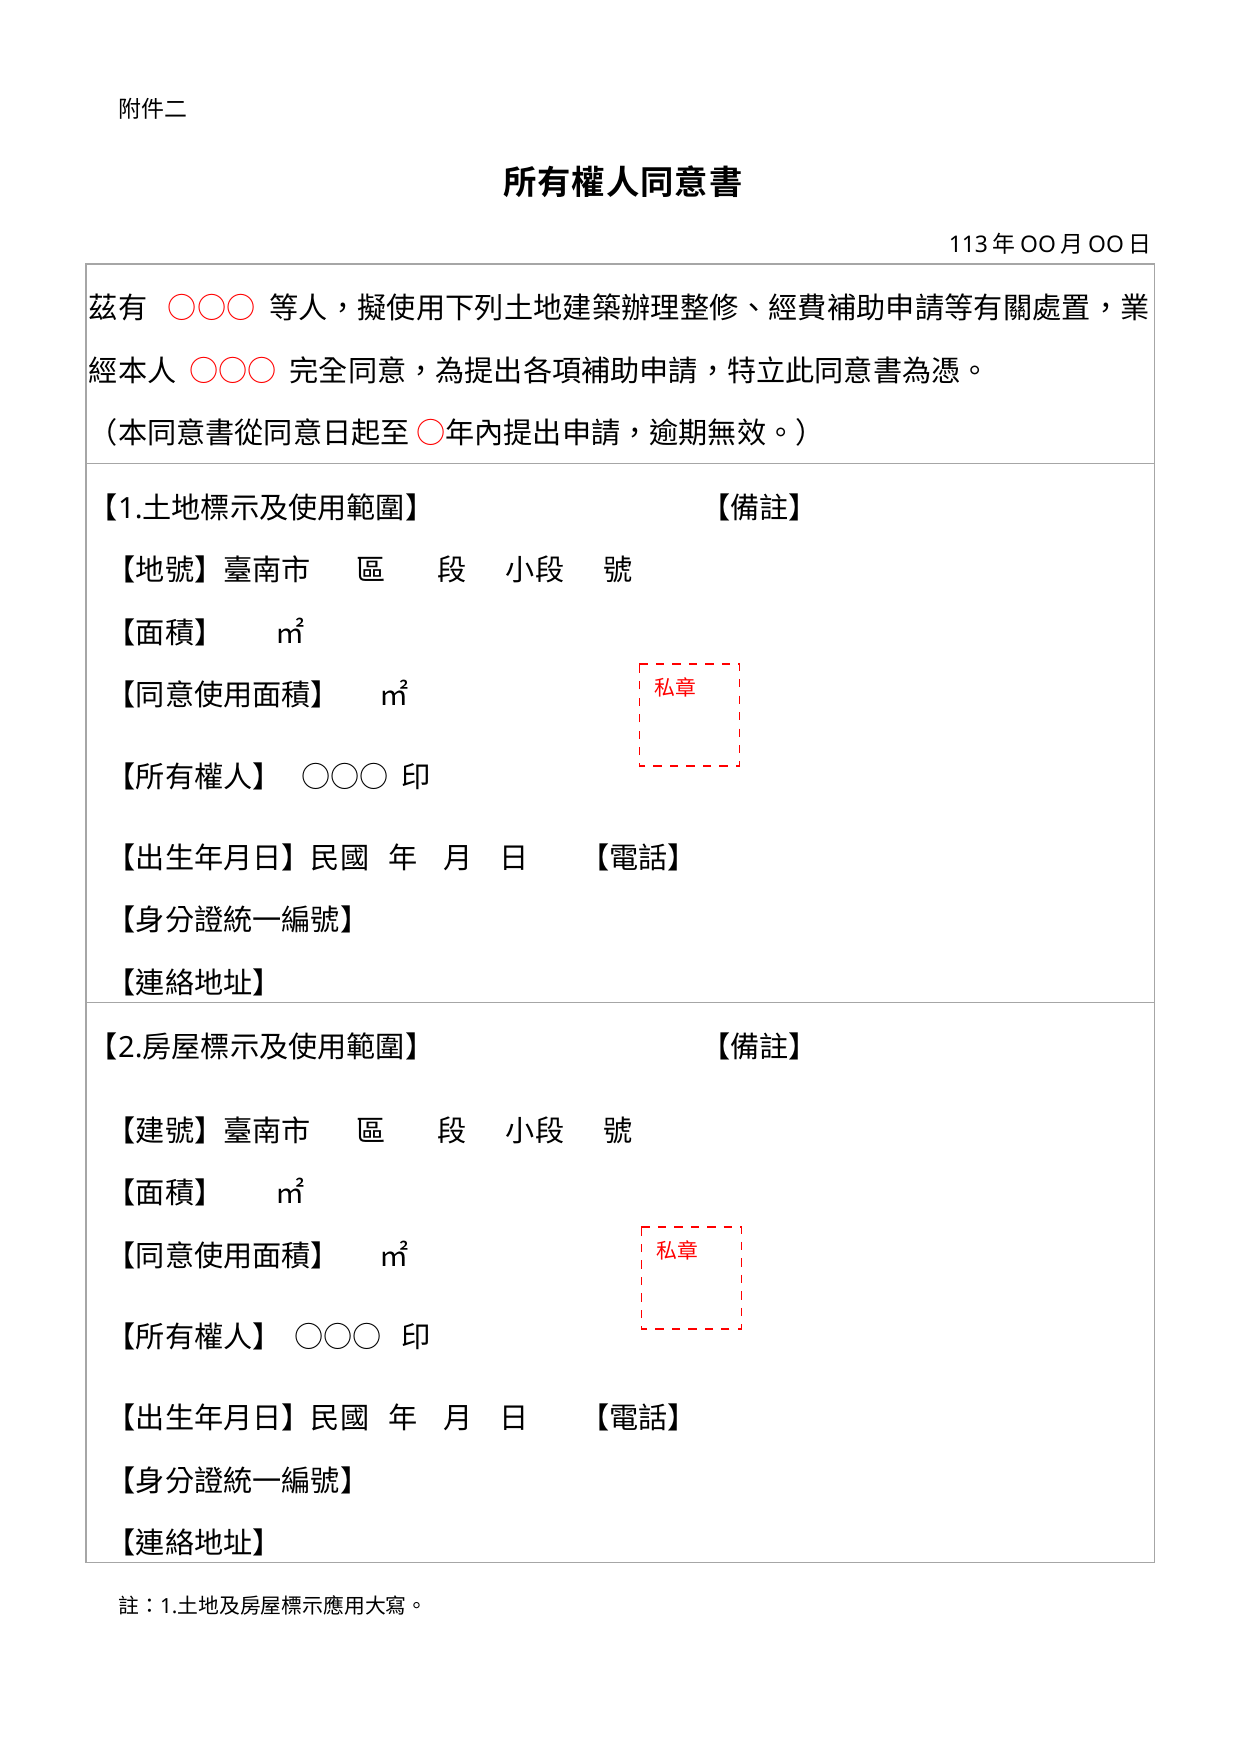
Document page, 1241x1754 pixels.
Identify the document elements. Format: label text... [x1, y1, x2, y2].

table_cell 茲有 ○○○ 等人，擬使用下列土地建築辦理整修、經費補助申請等有關處置，業經本人 ○○○ 完全同意，為提出各項補助申請，特立此同意書為憑。 （本同意書從同意日起至 ○年內提出申請，逾期無效。） [87, 265, 1154, 462]
table_cell 113年OO月OO日 [86, 201, 1154, 263]
text 註：1.土地及房屋標示應用大寫。 [118, 1563, 1172, 1626]
table_header 所有權人同意書 [86, 138, 1154, 201]
table_cell 【2.房屋標示及使用範圍】 【備註】 【建號】臺南市 區 段 小段 號 【面積】 ㎡ 【同意使用面積】 ㎡ 【所有權人】 ○○○ 印 【出生年月日】民國 年 月 日 【電話】 【身分證統一編號】 【連絡地址】 [87, 1003, 1154, 1562]
table_cell 【1.土地標示及使用範圍】 【備註】 【地號】臺南市 區 段 小段 號 【面積】 ㎡ 【同意使用面積】 ㎡ 【所有權人】 ○○○ 印 【出生年月日】民國 年 月 日 【電話】 【身分證統一編號】 【連絡地址】 [87, 464, 1154, 1001]
